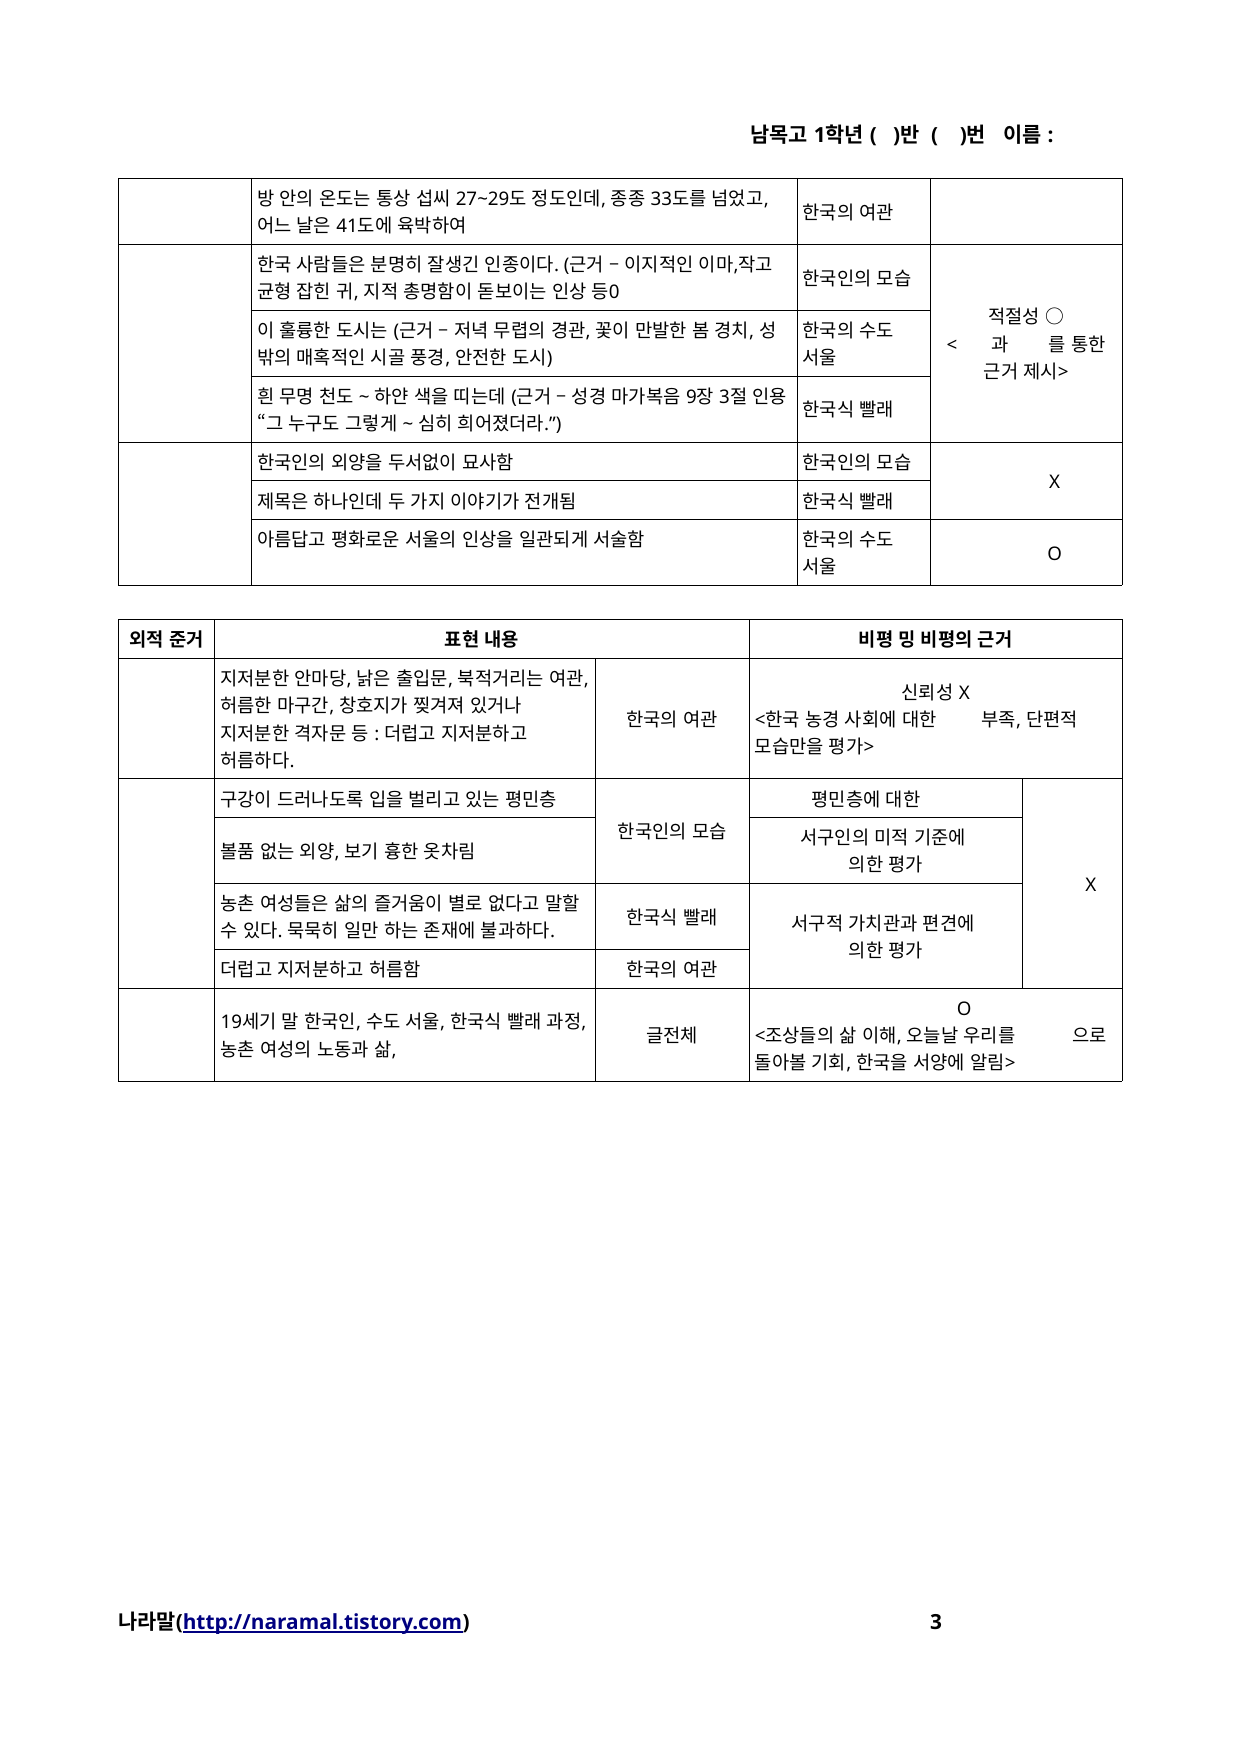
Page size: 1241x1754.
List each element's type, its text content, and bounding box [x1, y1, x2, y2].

table_cell 볼품 없는 외양, 보기 흉한 옷차림 [215, 818, 595, 883]
table_header 외적 준거 [119, 620, 214, 658]
table_cell 글전체 [596, 989, 749, 1081]
table_cell 효용성 [119, 989, 214, 1081]
table_cell 신뢰성 [119, 659, 214, 778]
table_cell 서구인의 미적 기준에 의한 평가 [750, 818, 1022, 883]
table_cell 공정성 [119, 779, 214, 988]
table_cell 서구적 가치관과 편견에 의한 평가 [750, 884, 1022, 988]
table_cell 한국의 수도 서울 [798, 520, 930, 585]
table_cell 한국식 빨래 [798, 377, 930, 442]
table_cell 지저분한 안마당, 낡은 출입문, 북적거리는 여관, 허름한 마구간, 창호지가 찢겨져 있거나 지저분한 격자문 등 : 더럽고 지저분하고 허름하다. [215, 659, 595, 778]
table_cell 적절성 ○ <관찰과 묘사를 통한 근거 제시> [931, 245, 1122, 442]
table_cell 한국인의 모습 [596, 779, 749, 883]
table_cell 제목은 하나인데 두 가지 이야기가 전개됨 [252, 481, 797, 519]
table_cell 한국인의 외양을 두서없이 묘사함 [252, 443, 797, 480]
table_cell 한국의 수도 서울 [798, 311, 930, 376]
table_cell 신뢰성 X <한국 농경 사회에 대한 이해 부족, 단편적 모습만을 평가> [750, 659, 1122, 778]
table_cell 흰 무명 천도 ~ 하얀 색을 띠는데 (근거 – 성경 마가복음 9장 3절 인용 “그 누구도 그렇게 ~ 심히 희어졌더라.”) [252, 377, 797, 442]
table_cell 한국식 빨래 [596, 884, 749, 949]
table_cell 한국의 여관 [798, 179, 930, 244]
table_cell 한국의 여관 [596, 659, 749, 778]
table_cell [931, 179, 1122, 244]
table_cell 한국인의 모습 [798, 245, 930, 310]
table_cell 적절성 [119, 245, 251, 442]
table_header 표현 내용 [215, 620, 749, 658]
table_cell [119, 179, 251, 244]
table_cell 농촌 여성들은 삶의 즐거움이 별로 없다고 말할 수 있다. 묵묵히 일만 하는 존재에 불과하다. [215, 884, 595, 949]
table_cell 19세기 말 한국인, 수도 서울, 한국식 빨래 과정, 농촌 여성의 노동과 삶, [215, 989, 595, 1081]
table_cell 방 안의 온도는 통상 섭씨 27~29도 정도인데, 종종 33도를 넘었고, 어느 날은 41도에 육박하여 [252, 179, 797, 244]
table_cell 평민층에 대한 편견 [750, 779, 1022, 817]
table_cell 한국식 빨래 [798, 481, 930, 519]
table_cell 아름답고 평화로운 서울의 인상을 일관되게 서술함 [252, 520, 797, 585]
table_cell 효용성 O <조상들의 삶 이해, 오늘날 우리를 객관적으로 돌아볼 기회, 한국을 서양에 알림> [750, 989, 1122, 1081]
table_cell 이 훌륭한 도시는 (근거 – 저녁 무렵의 경관, 꽃이 만발한 봄 경치, 성 밖의 매혹적인 시골 풍경, 안전한 도시) [252, 311, 797, 376]
table_header 비평 밍 비평의 근거 [750, 620, 1122, 658]
table_cell 공정성 X [1023, 779, 1122, 988]
table_cell 유기성 [119, 443, 251, 585]
table_cell 한국인의 모습 [798, 443, 930, 480]
table_cell 유기성 X [931, 443, 1122, 519]
table_cell 구강이 드러나도록 입을 벌리고 있는 평민층 [215, 779, 595, 817]
table_cell 유기성 O [931, 520, 1122, 585]
table_cell 한국의 여관 [596, 950, 749, 988]
table_cell 더럽고 지저분하고 허름함 [215, 950, 595, 988]
table_cell 한국 사람들은 분명히 잘생긴 인종이다. (근거 – 이지적인 이마,작고 균형 잡힌 귀, 지적 총명함이 돋보이는 인상 등0 [252, 245, 797, 310]
